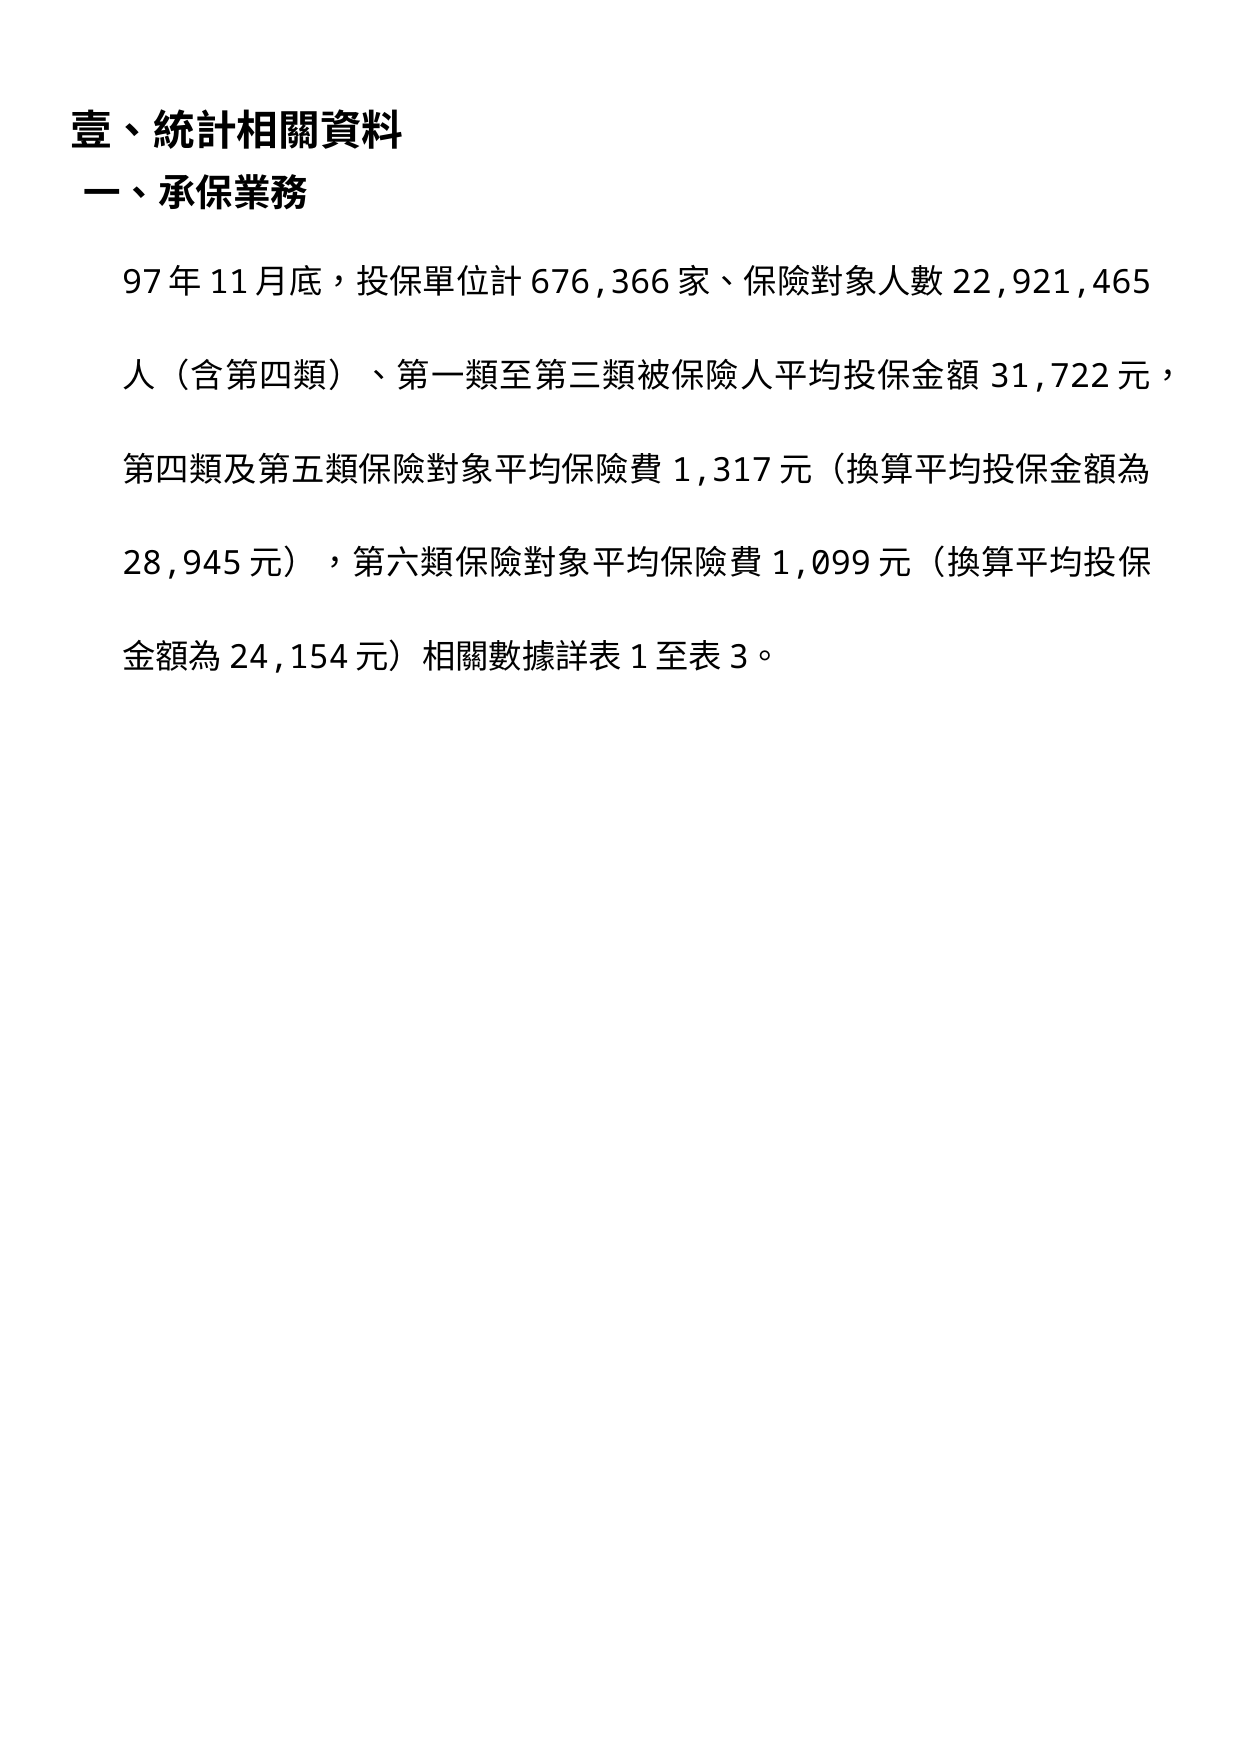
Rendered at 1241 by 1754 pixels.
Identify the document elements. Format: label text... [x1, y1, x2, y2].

text 壹、統計相關資料 [70, 85, 1144, 148]
text 一、承保業務 [83, 148, 1152, 210]
text 97年11月底，投保單位計676,366家、保險對象人數22,921,465人（含第四類）、第一類至第三類被保險人平均投保金額31,722元，第四類及第五類保險對象平均保險費1,317元（換算平均投保金額為28,945元），第六類保險對象平均保險費1,099元（換算平均投保金額為24,154元）相關數據詳表1至表3。 [122, 237, 1152, 675]
